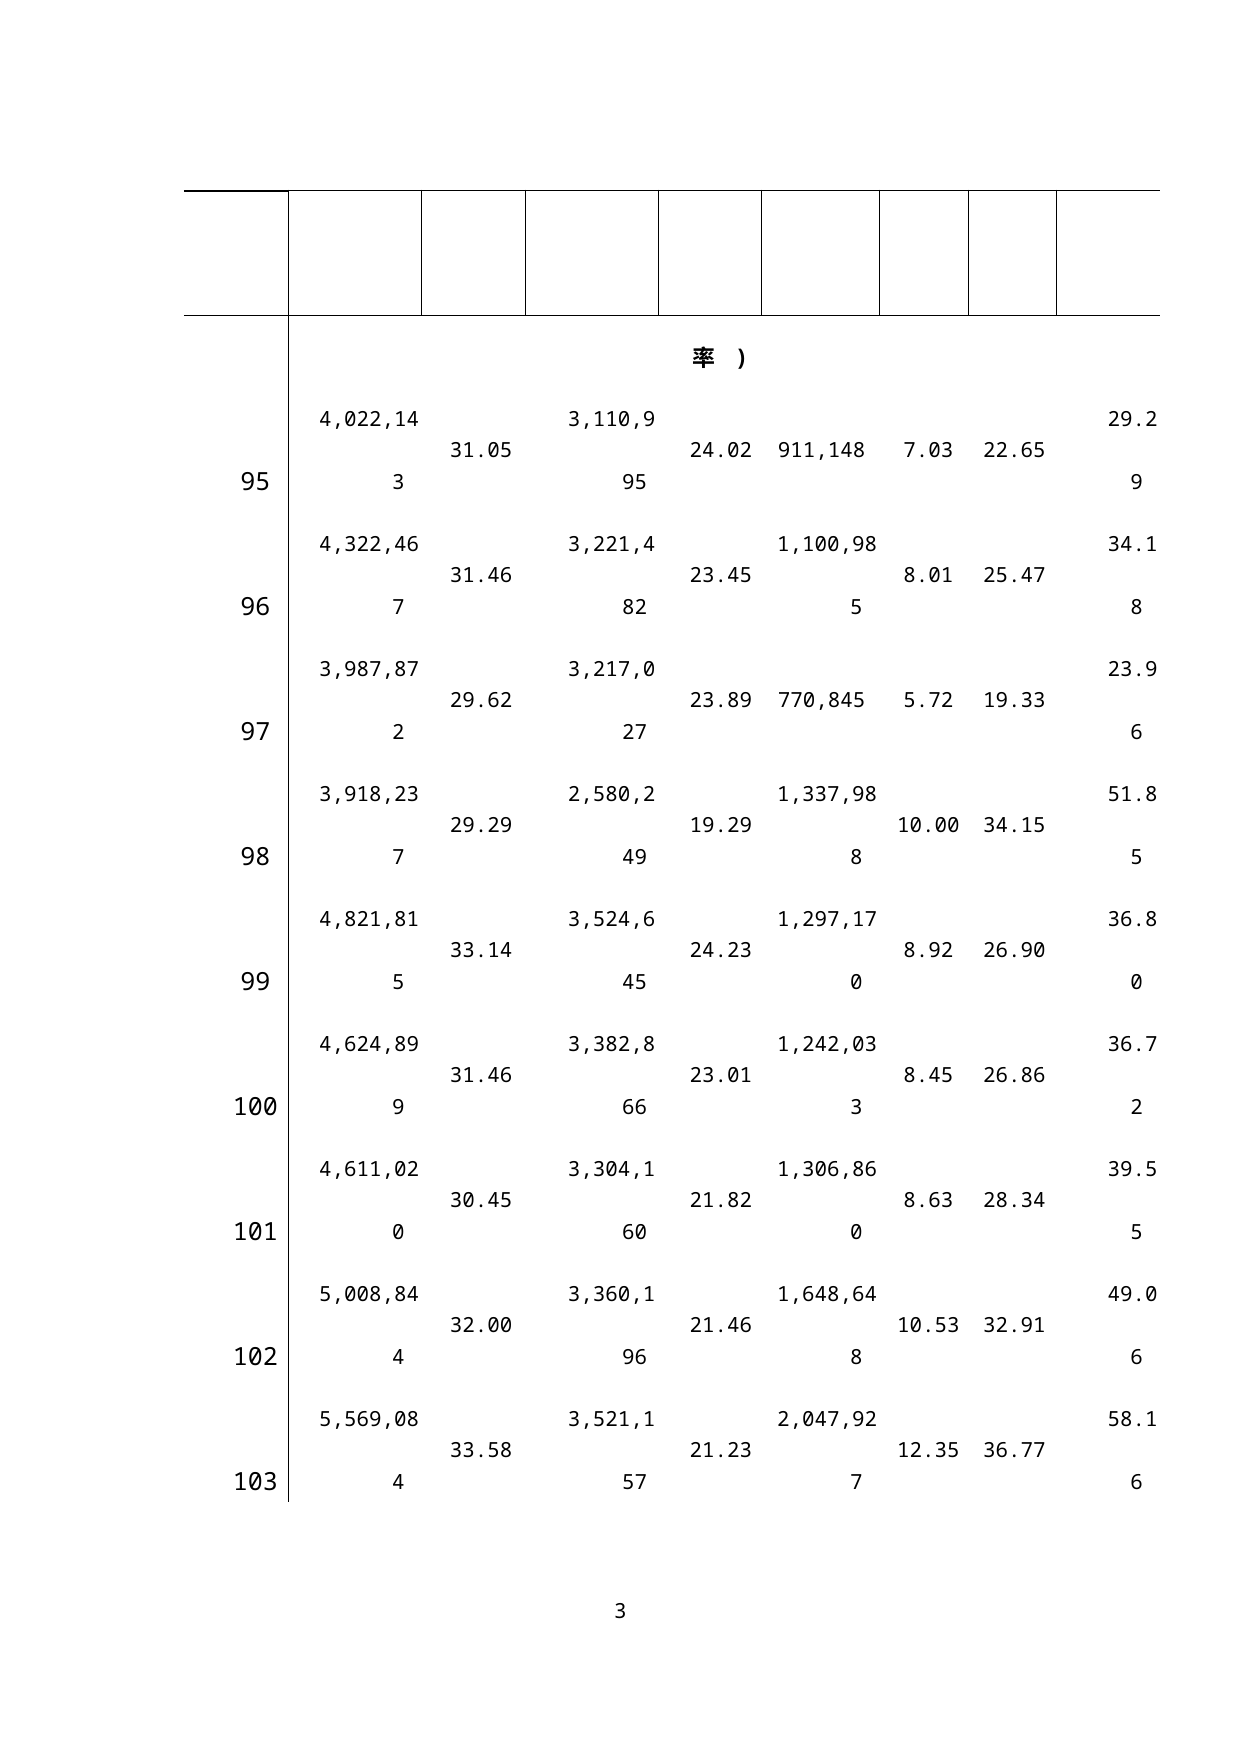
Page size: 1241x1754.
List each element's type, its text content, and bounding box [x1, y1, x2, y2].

table_cell [1057, 191, 1160, 314]
table_cell 24.02 [658, 316, 761, 502]
table_cell 3,110,995 [525, 316, 658, 502]
table_cell 4,322,467 [289, 502, 422, 627]
table_cell 25.47 [968, 502, 1057, 627]
table_cell 19.33 [968, 627, 1057, 752]
table_cell 2,047,927 [761, 1377, 879, 1502]
table_cell 2,580,249 [525, 752, 658, 877]
table_cell [762, 191, 879, 314]
table_cell 51.85 [1057, 752, 1160, 877]
table_cell [880, 191, 968, 314]
table_cell 911,148 [761, 316, 879, 502]
table_cell 31.46 [422, 502, 525, 627]
table_cell 33.58 [422, 1377, 525, 1502]
table_cell 4,611,020 [289, 1127, 422, 1252]
table_cell 22.65 [968, 316, 1057, 502]
table_cell [526, 191, 658, 314]
table_cell 34.18 [1057, 502, 1160, 627]
table_cell 770,845 [761, 627, 879, 752]
table_cell 98 [184, 752, 288, 877]
table_cell 5,008,844 [289, 1252, 422, 1377]
table_cell 1,242,033 [761, 1002, 879, 1127]
table_cell 10.00 [880, 752, 968, 877]
table_cell 5.72 [880, 627, 968, 752]
table_cell 32.00 [422, 1252, 525, 1377]
table_cell 95 [184, 316, 288, 502]
table_cell 1,297,170 [761, 877, 879, 1002]
table_cell 96 [184, 502, 288, 627]
table_cell 3,521,157 [525, 1377, 658, 1502]
table_cell 58.16 [1057, 1377, 1160, 1502]
table_cell 33.14 [422, 877, 525, 1002]
table_cell 36.80 [1057, 877, 1160, 1002]
table_cell 26.90 [968, 877, 1057, 1002]
table_cell 29.62 [422, 627, 525, 752]
table_cell 36.77 [968, 1377, 1057, 1502]
table_cell 3,304,160 [525, 1127, 658, 1252]
table_cell 19.29 [658, 752, 761, 877]
table_cell [422, 191, 525, 314]
table_cell 30.45 [422, 1127, 525, 1252]
table_cell 31.05 [422, 316, 525, 502]
table_cell 12.35 [880, 1377, 968, 1502]
table_cell 23.45 [658, 502, 761, 627]
table_cell 占GNI比率(投資率) [659, 191, 761, 314]
table_cell 36.72 [1057, 1002, 1160, 1127]
table_cell 34.15 [968, 752, 1057, 877]
table_cell 21.46 [658, 1252, 761, 1377]
table_cell 8.01 [880, 502, 968, 627]
table_cell 8.92 [880, 877, 968, 1002]
table_cell 1,100,985 [761, 502, 879, 627]
table_cell 101 [184, 1127, 288, 1252]
table_cell 97 [184, 627, 288, 752]
table_cell 49.06 [1057, 1252, 1160, 1377]
table_cell 3,987,872 [289, 627, 422, 752]
table_cell 7.03 [880, 316, 968, 502]
table_cell 29.29 [1057, 316, 1160, 502]
table_header [184, 192, 288, 314]
table_cell 21.23 [658, 1377, 761, 1502]
table_cell 29.29 [422, 752, 525, 877]
table_cell 28.34 [968, 1127, 1057, 1252]
table_cell 99 [184, 877, 288, 1002]
table_cell 3,918,237 [289, 752, 422, 877]
table_cell 5,569,084 [289, 1377, 422, 1502]
table_cell 4,821,815 [289, 877, 422, 1002]
table_cell 100 [184, 1002, 288, 1127]
table_cell 31.46 [422, 1002, 525, 1127]
table_cell 39.55 [1057, 1127, 1160, 1252]
table_cell [289, 191, 421, 314]
table_cell 3,221,482 [525, 502, 658, 627]
table_cell 21.82 [658, 1127, 761, 1252]
table_cell 3,382,866 [525, 1002, 658, 1127]
table_cell 24.23 [658, 877, 761, 1002]
table_cell 4,022,143 [289, 316, 422, 502]
table_cell 23.96 [1057, 627, 1160, 752]
table_cell 32.91 [968, 1252, 1057, 1377]
table_cell 1,337,988 [761, 752, 879, 877]
table_cell 3,217,027 [525, 627, 658, 752]
table_cell 4,624,899 [289, 1002, 422, 1127]
table_cell 8.63 [880, 1127, 968, 1252]
table_cell 23.01 [658, 1002, 761, 1127]
table_cell 3,524,645 [525, 877, 658, 1002]
table_cell 8.45 [880, 1002, 968, 1127]
table_cell 1,306,860 [761, 1127, 879, 1252]
table_cell 26.86 [968, 1002, 1057, 1127]
table_cell 10.53 [880, 1252, 968, 1377]
table_cell 1,648,648 [761, 1252, 879, 1377]
table_cell 23.89 [658, 627, 761, 752]
table_cell 3,360,196 [525, 1252, 658, 1377]
table_cell [969, 191, 1056, 314]
table_cell 103 [184, 1377, 288, 1502]
table_cell 102 [184, 1252, 288, 1377]
